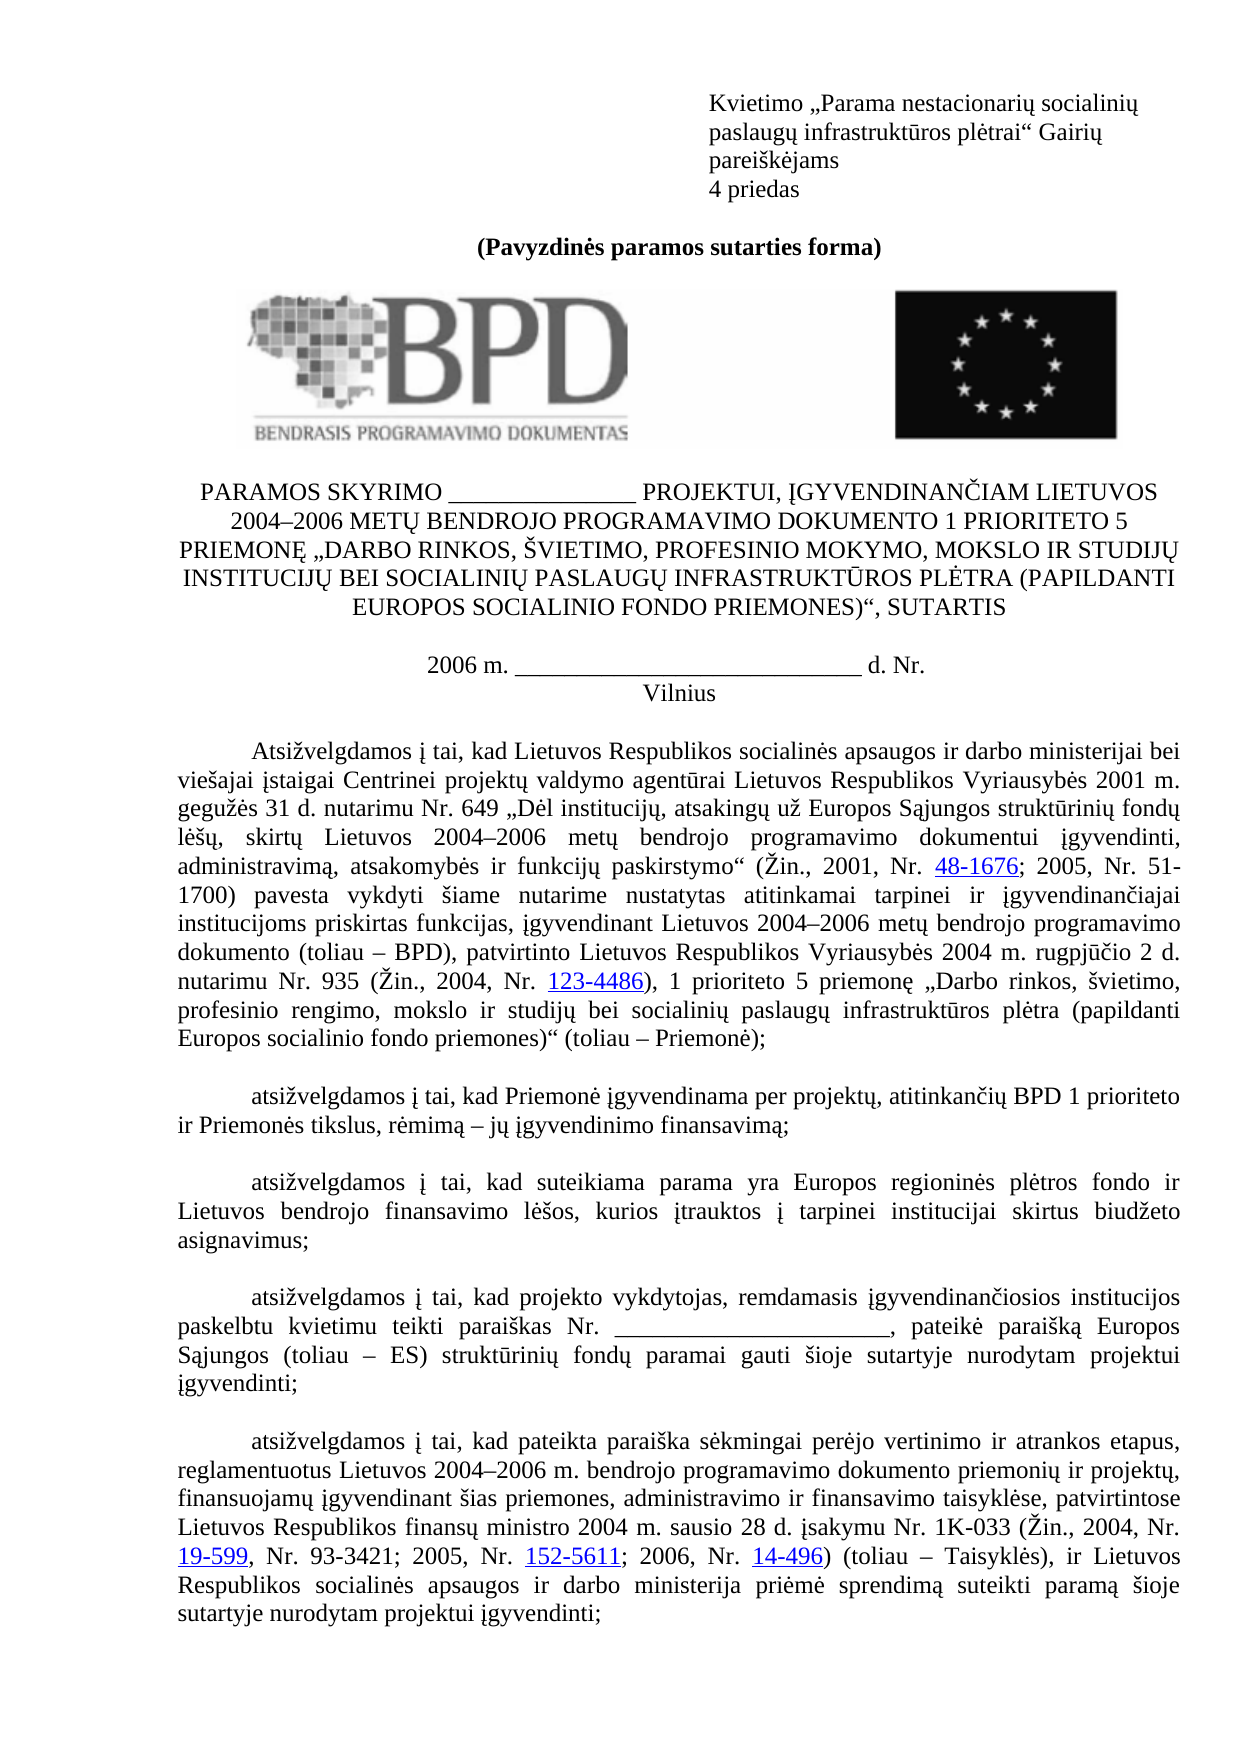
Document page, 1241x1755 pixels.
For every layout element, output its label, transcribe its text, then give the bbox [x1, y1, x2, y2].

text paslaugų infrastruktūros plėtrai“ Gairių [177, 117, 1181, 145]
text 4 priedas [177, 174, 1181, 203]
text (Pavyzdinės paramos sutarties forma) [177, 232, 1181, 260]
text PARAMOS SKYRIMO _______________ PROJEKTUI, ĮGYVENDINANČIAM LIETUVOS 2004–2006 METŲ BENDROJO PROGRAMAVIMO DOKUMENTO 1 PRIORITETO 5 PRIEMONĘ „DARBO RINKOS, ŠVIETIMO, PROFESINIO MOKYMO, MOKSLO IR STUDIJŲ INSTITUCIJŲ BEI SOCIALINIŲ PASLAUGŲ INFRASTRUKTŪROS PLĖTRA (PAPILDANTI EUROPOS SOCIALINIO FONDO PRIEMONES)“, SUTARTIS [177, 477, 1181, 621]
text pareiškėjams [177, 145, 1181, 174]
text atsižvelgdamos į tai, kad suteikiama parama yra Europos regioninės plėtros fondo ir Lietuvos bendrojo finansavimo lėšos, kurios įtrauktos į tarpinei institucijai skirtus biudžeto asignavimus; [177, 1167, 1181, 1253]
text Kvietimo „Parama nestacionarių socialinių [177, 88, 1181, 117]
text 2006 m. d. Nr. [177, 650, 1181, 678]
text atsižvelgdamos į tai, kad Priemonė įgyvendinama per projektų, atitinkančių BPD 1 prioriteto ir Priemonės tikslus, rėmimą – jų įgyvendinimo finansavimą; [177, 1081, 1181, 1138]
text atsižvelgdamos į tai, kad projekto vykdytojas, remdamasis įgyvendinančiosios institucijos paskelbtu kvietimu teikti paraiškas Nr. ______________________, pateikė paraišką Europos Sąjungos (toliau – ES) struktūrinių fondų paramai gauti šioje sutartyje nurodytam projektui įgyvendinti; [177, 1282, 1181, 1397]
text Atsižvelgdamos į tai, kad Lietuvos Respublikos socialinės apsaugos ir darbo ministerijai bei viešajai įstaigai Centrinei projektų valdymo agentūrai Lietuvos Respublikos Vyriausybės 2001 m. gegužės 31 d. nutarimu Nr. 649 „Dėl institucijų, atsakingų už Europos Sąjungos struktūrinių fondų lėšų, skirtų Lietuvos 2004–2006 metų bendrojo programavimo dokumentui įgyvendinti, administravimą, atsakomybės ir funkcijų paskirstymo“ (Žin., 2001, Nr. 48-1676; 2005, Nr. 51-1700) pavesta vykdyti šiame nutarime nustatytas atitinkamai tarpinei ir įgyvendinančiajai institucijoms priskirtas funkcijas, įgyvendinant Lietuvos 2004–2006 metų bendrojo programavimo dokumento (toliau – BPD), patvirtinto Lietuvos Respublikos Vyriausybės 2004 m. rugpjūčio 2 d. nutarimu Nr. 935 (Žin., 2004, Nr. 123-4486), 1 prioriteto 5 priemonę „Darbo rinkos, švietimo, profesinio rengimo, mokslo ir studijų bei socialinių paslaugų infrastruktūros plėtra (papildanti Europos socialinio fondo priemones)“ (toliau – Priemonė); [177, 736, 1181, 1052]
text Vilnius [177, 678, 1181, 707]
text atsižvelgdamos į tai, kad pateikta paraiška sėkmingai perėjo vertinimo ir atrankos etapus, reglamentuotus Lietuvos 2004–2006 m. bendrojo programavimo dokumento priemonių ir projektų, finansuojamų įgyvendinant šias priemones, administravimo ir finansavimo taisyklėse, patvirtintose Lietuvos Respublikos finansų ministro 2004 m. sausio 28 d. įsakymu Nr. 1K-033 (Žin., 2004, Nr. 19-599, Nr. 93-3421; 2005, Nr. 152-5611; 2006, Nr. 14-496) (toliau – Taisyklės), ir Lietuvos Respublikos socialinės apsaugos ir darbo ministerija priėmė sprendimą suteikti paramą šioje sutartyje nurodytam projektui įgyvendinti; [177, 1426, 1181, 1627]
